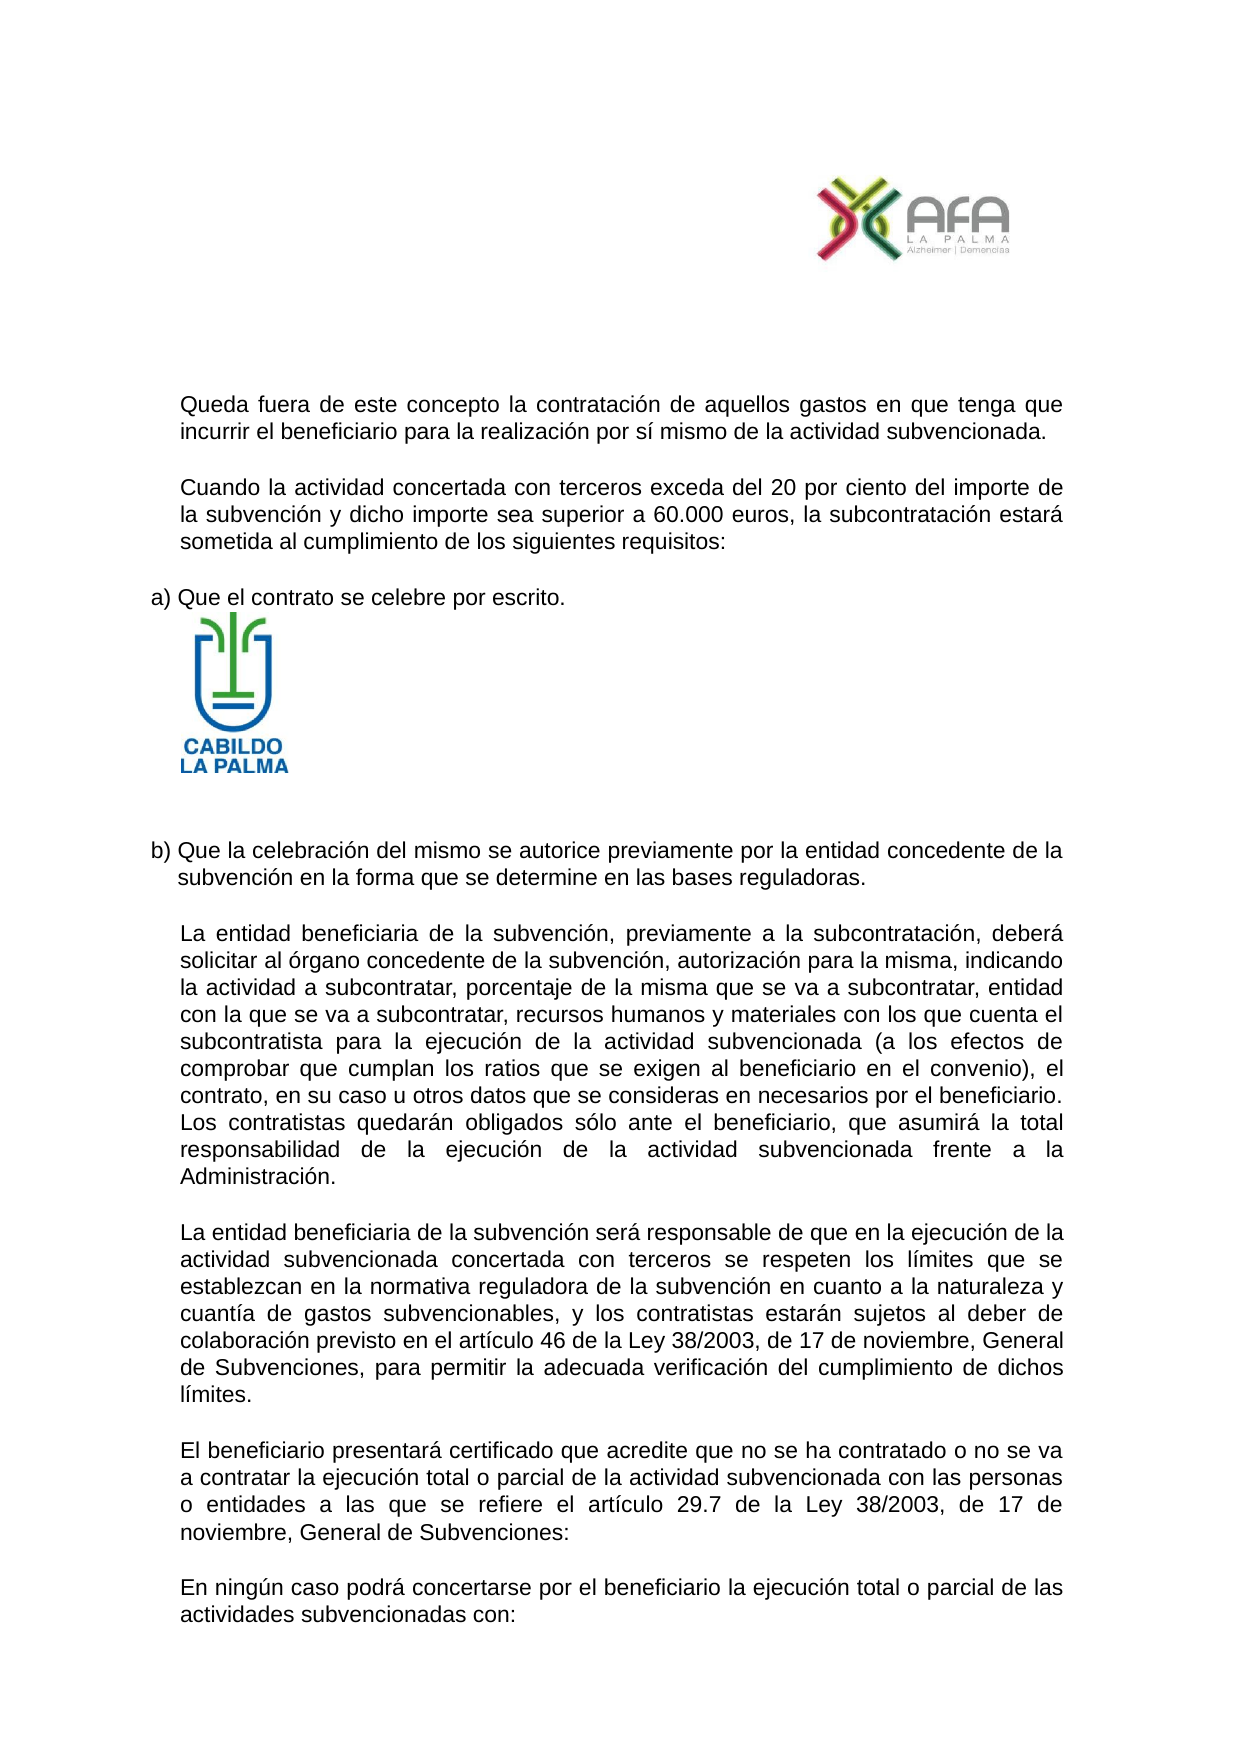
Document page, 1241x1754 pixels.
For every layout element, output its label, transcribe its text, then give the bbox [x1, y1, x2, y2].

text El beneficiario presentará certificado que acredite que no se ha contratado o no se va a contratar la ejecución total o parcial de la actividad subvencionada con las personas o entidades a las que se refiere el artículo 29.7 de la Ley 38/2003, de 17 de noviembre, General de Subvenciones: [180, 1437, 1064, 1545]
text La entidad beneficiaria de la subvención, previamente a la subcontratación, deberá solicitar al órgano concedente de la subvención, autorización para la misma, indicando la actividad a subcontratar, porcentaje de la misma que se va a subcontratar, entidad con la que se va a subcontratar, recursos humanos y materiales con los que cuenta el subcontratista para la ejecución de la actividad subvencionada (a los efectos de comprobar que cumplan los ratios que se exigen al beneficiario en el convenio), el contrato, en su caso u otros datos que se consideras en necesarios por el beneficiario. Los contratistas quedarán obligados sólo ante el beneficiario, que asumirá la total responsabilidad de la ejecución de la actividad subvencionada frente a la Administración. [180, 919, 1064, 1189]
text La entidad beneficiaria de la subvención será responsable de que en la ejecución de la actividad subvencionada concertada con terceros se respeten los límites que se establezcan en la normativa reguladora de la subvención en cuanto a la naturaleza y cuantía de gastos subvencionables, y los contratistas estarán sujetos al deber de colaboración previsto en el artículo 46 de la Ley 38/2003, de 17 de noviembre, General de Subvenciones, para permitir la adecuada verificación del cumplimiento de dichos límites. [180, 1219, 1064, 1408]
text Cuando la actividad concertada con terceros exceda del 20 por ciento del importe de la subvención y dicho importe sea superior a 60.000 euros, la subcontratación estará sometida al cumplimiento de los siguientes requisitos: [180, 474, 1064, 554]
list Que la celebración del mismo se autorice previamente por la entidad concedente de la subvención en la forma que se determine en las bases reguladoras. [151, 837, 1064, 890]
text Queda fuera de este concepto la contratación de aquellos gastos en que tenga que incurrir el beneficiario para la realización por sí mismo de la actividad subvencionada. [180, 391, 1064, 444]
text En ningún caso podrá concertarse por el beneficiario la ejecución total o parcial de las actividades subvencionadas con: [180, 1574, 1064, 1628]
list Que el contrato se celebre por escrito. [151, 583, 1064, 610]
